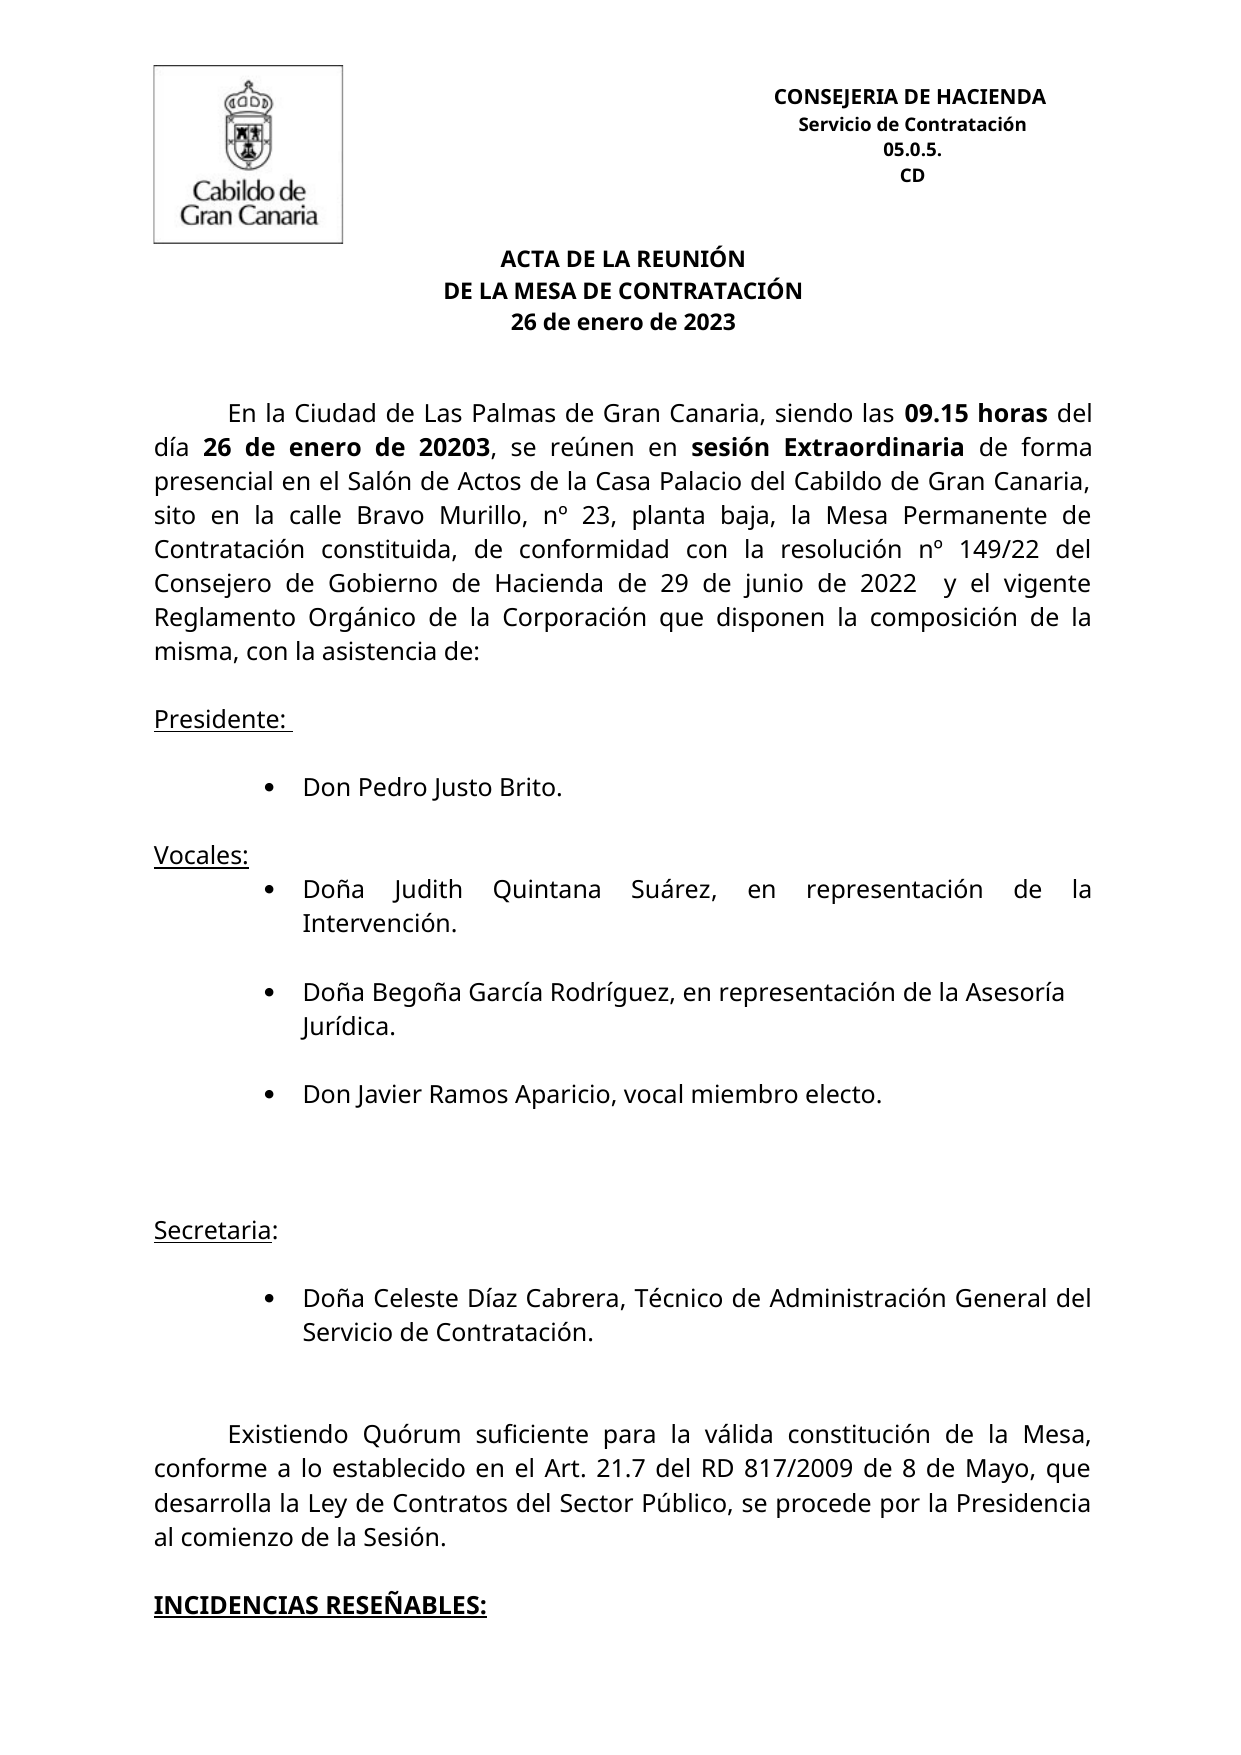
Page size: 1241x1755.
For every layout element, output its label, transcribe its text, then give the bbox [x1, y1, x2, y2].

list Don Pedro Justo Brito. [265, 770, 1093, 804]
text INCIDENCIAS RESEÑABLES: [153, 1587, 1093, 1621]
text Secretaria: [153, 1213, 1093, 1247]
list Doña Celeste Díaz Cabrera, Técnico de Administración General del Servicio de Contratación. [265, 1281, 1093, 1349]
list Don Javier Ramos Aparicio, vocal miembro electo. [265, 1076, 1093, 1111]
text En la Ciudad de Las Palmas de Gran Canaria, siendo las 09.15 horas del día 26 de enero de 20203, se reúnen en sesión Extraordinaria de forma presencial en el Salón de Actos de la Casa Palacio del Cabildo de Gran Canaria, sito en la calle Bravo Murillo, nº 23, planta baja, la Mesa Permanente de Contratación constituida, de conformidad con la resolución nº 149/22 del Consejero de Gobierno de Hacienda de 29 de junio de 2022 y el vigente Reglamento Orgánico de la Corporación que disponen la composición de la misma, con la asistencia de: [153, 395, 1093, 668]
picture [153, 65, 344, 244]
list Doña Begoña García Rodríguez, en representación de la Asesoría Jurídica. [265, 974, 1093, 1042]
text Existiendo Quórum suficiente para la válida constitución de la Mesa, conforme a lo establecido en el Art. 21.7 del RD 817/2009 de 8 de Mayo, que desarrolla la Ley de Contratos del Sector Público, se procede por la Presidencia al comienzo de la Sesión. [153, 1417, 1093, 1553]
list Doña Judith Quintana Suárez, en representación de la Intervención. [265, 872, 1093, 940]
text Presidente: [153, 702, 1093, 736]
text Vocales: [153, 838, 1093, 872]
